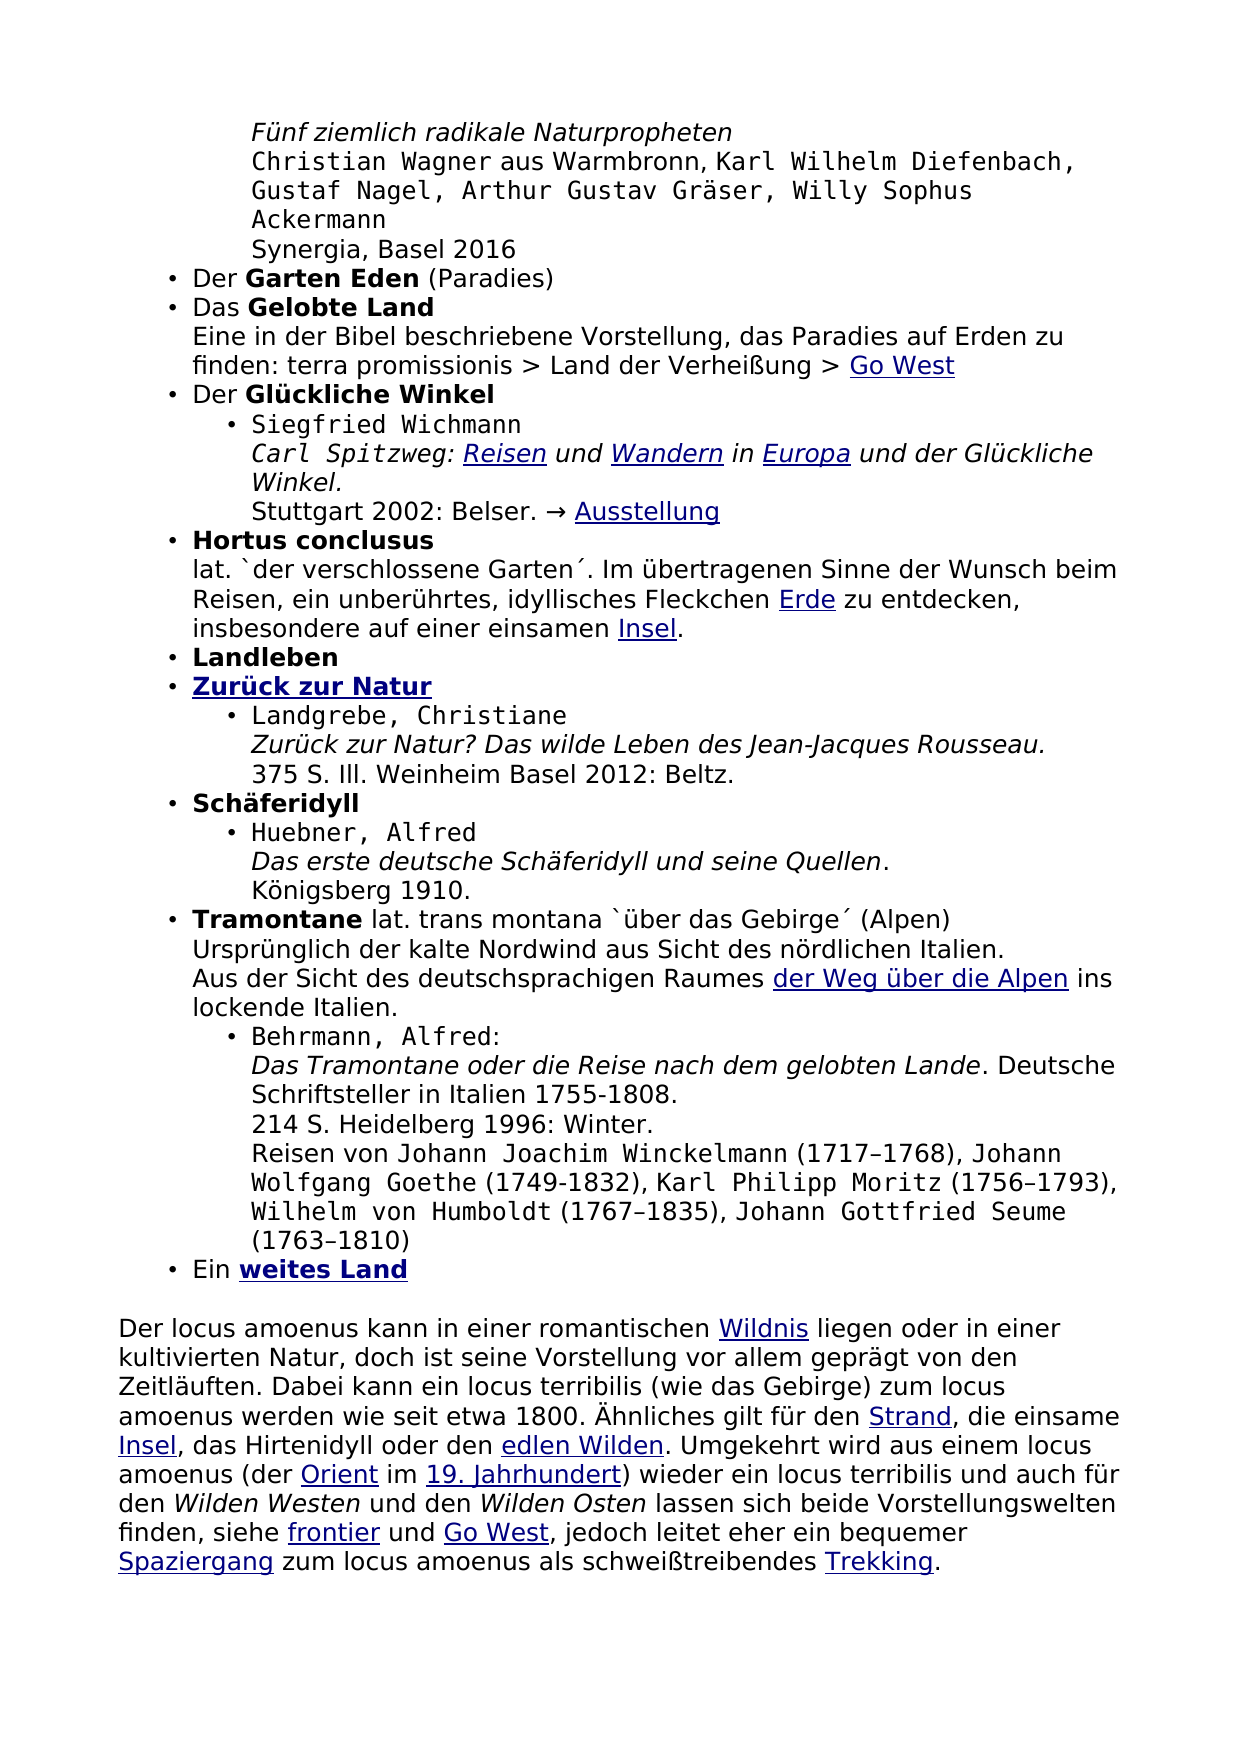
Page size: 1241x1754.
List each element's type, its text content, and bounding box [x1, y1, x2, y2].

list Tramontane lat. trans montana `über das Gebirge´ (Alpen) Ursprünglich der kalte Nordwind aus Sicht des nördlichen Italien. Aus der Sicht des deutschsprachigen Raumes der Weg über die Alpen ins lockende Italien. [177, 906, 1122, 1022]
list Siegfried Wichmann Carl Spitzweg: Reisen und Wandern in Europa und der Glückliche Winkel. Stuttgart 2002: Belser. → Ausstellung [236, 410, 1122, 526]
list Landgrebe, Christiane Zurück zur Natur? Das wilde Leben des Jean-Jacques Rousseau. 375 S. Ill. Weinheim Basel 2012: Beltz. [236, 701, 1122, 789]
list Landleben [177, 643, 1122, 672]
list Behrmann, Alfred: Das Tramontane oder die Reise nach dem gelobten Lande. Deutsche Schriftsteller in Italien 1755-1808. 214 S. Heidelberg 1996: Winter. Reisen von Johann Joachim Winckelmann (1717–1768), Johann Wolfgang Goethe (1749-1832), Karl Philipp Moritz (1756–1793), Wilhelm von Humboldt (1767–1835), Johann Gottfried Seume (1763–1810) [236, 1022, 1122, 1256]
list Zurück zur Natur [177, 672, 1122, 701]
list Der Garten Eden (Paradies) [177, 264, 1122, 293]
list Der Glückliche Winkel [177, 381, 1122, 410]
list Huebner, Alfred Das erste deutsche Schäferidyll und seine Quellen. Königsberg 1910. [236, 818, 1122, 906]
list Ein weites Land [177, 1256, 1122, 1285]
list Hortus conclusus lat. `der verschlossene Garten´. Im übertragenen Sinne der Wunsch beim Reisen, ein unberührtes, idyllisches Fleckchen Erde zu entdecken, insbesondere auf einer einsamen Insel. [177, 526, 1122, 643]
list Fünf ziemlich radikale Naturpropheten Christian Wagner aus Warmbronn, Karl Wilhelm Diefenbach, Gustaf Nagel, Arthur Gustav Gräser, Willy Sophus Ackermann Synergia, Basel 2016 [236, 118, 1122, 264]
list Schäferidyll [177, 789, 1122, 818]
list Das Gelobte Land Eine in der Bibel beschriebene Vorstellung, das Paradies auf Erden zu finden: terra promissionis > Land der Verheißung > Go West [177, 293, 1122, 381]
text Der locus amoenus kann in einer romantischen Wildnis liegen oder in einer kultivierten Natur, doch ist seine Vorstellung vor allem geprägt von den Zeitläuften. Dabei kann ein locus terribilis (wie das Gebirge) zum locus amoenus werden wie seit etwa 1800. Ähnliches gilt für den Strand, die einsame Insel, das Hirtenidyll oder den edlen Wilden. Umgekehrt wird aus einem locus amoenus (der Orient im 19. Jahrhundert) wieder ein locus terribilis und auch für den Wilden Westen und den Wilden Osten lassen sich beide Vorstellungswelten finden, siehe frontier und Go West, jedoch leitet eher ein bequemer Spaziergang zum locus amoenus als schweißtreibendes Trekking. [118, 1314, 1122, 1577]
